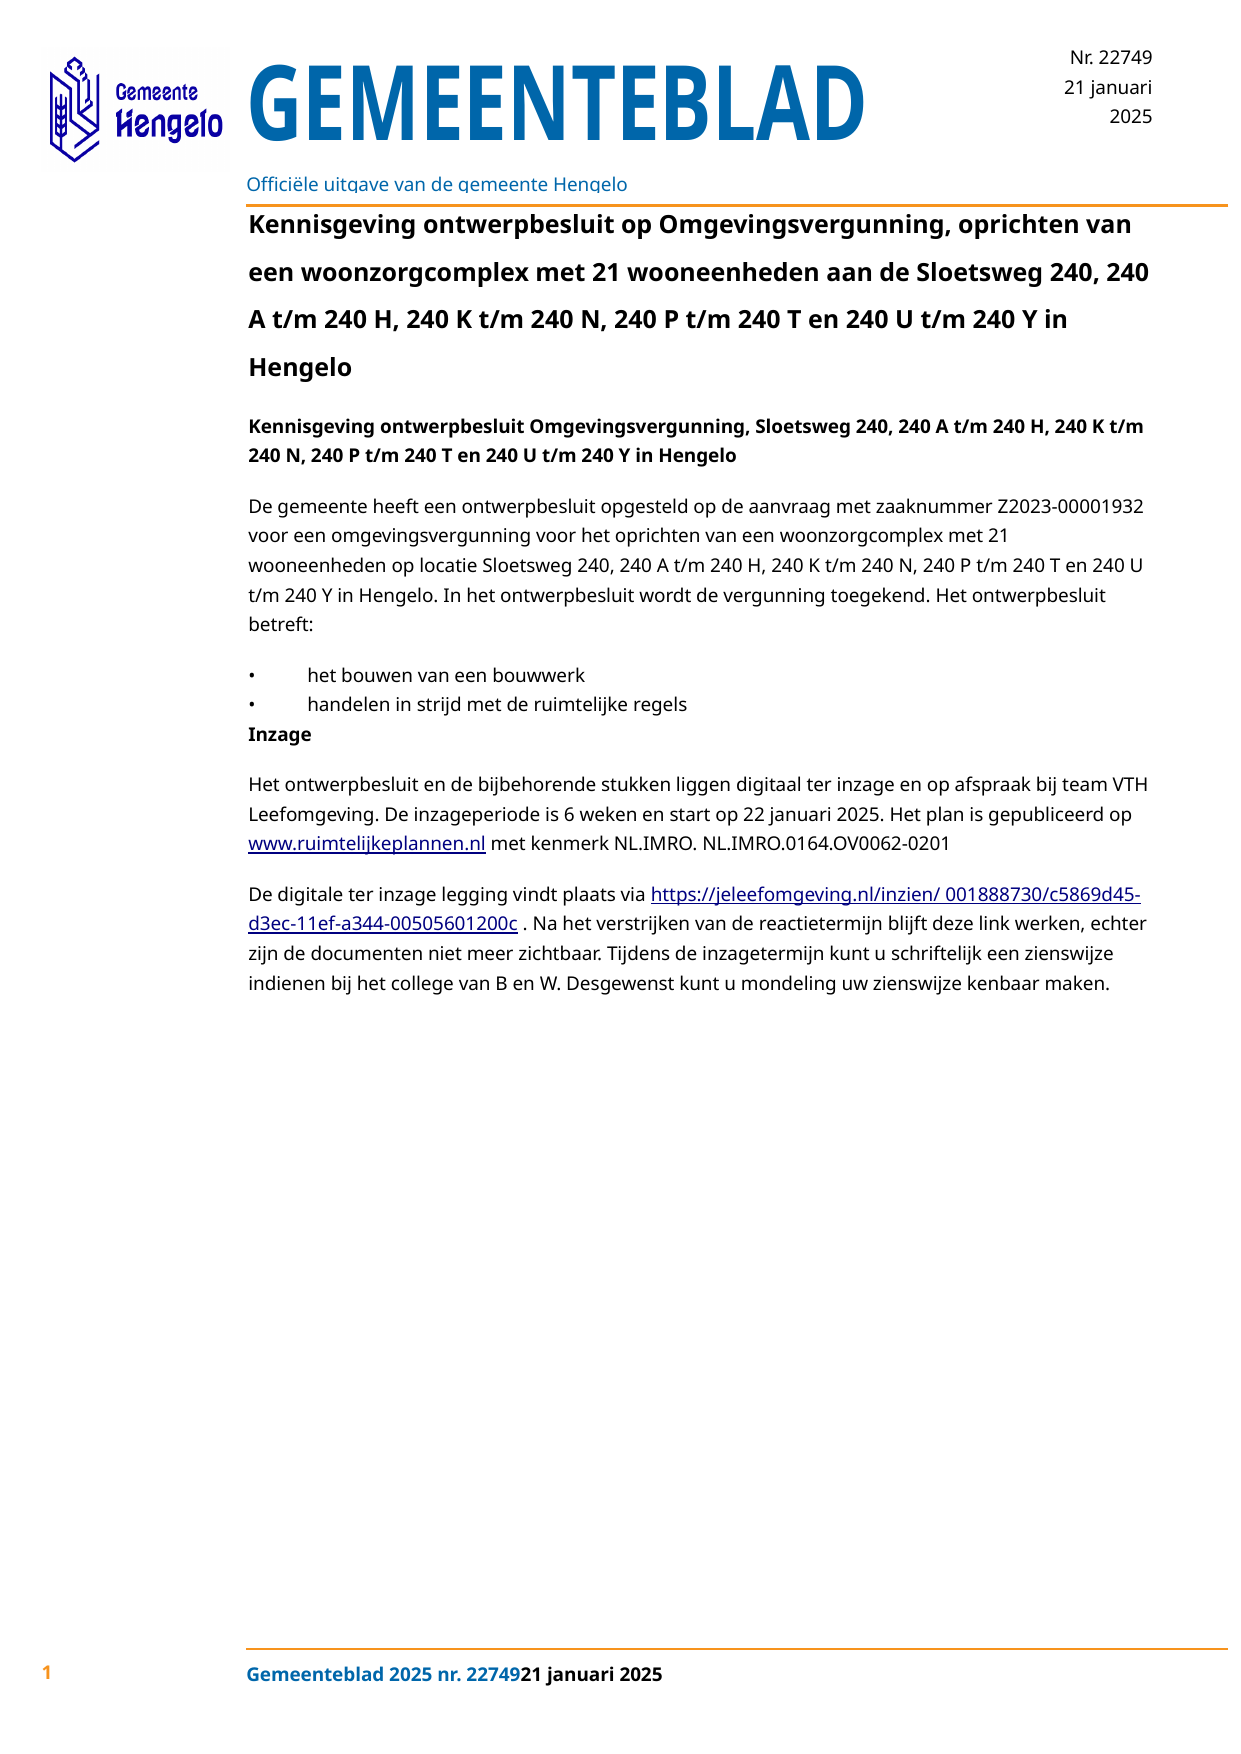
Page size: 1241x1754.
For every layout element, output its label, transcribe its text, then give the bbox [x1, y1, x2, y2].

text Inzage [248, 721, 1152, 747]
text De gemeente heeft een ontwerpbesluit opgesteld op de aanvraag met zaaknummer Z2023-00001932 voor een omgevingsvergunning voor het oprichten van een woonzorgcomplex met 21 wooneenheden op locatie Sloetsweg 240, 240 A t/m 240 H, 240 K t/m 240 N, 240 P t/m 240 T en 240 U t/m 240 Y in Hengelo. In het ontwerpbesluit wordt de vergunning toegekend. Het ontwerpbesluit betreft: [248, 493, 1152, 637]
list handelen in strijd met de ruimtelijke regels [248, 691, 1152, 717]
text Kennisgeving ontwerpbesluit Omgevingsvergunning, Sloetsweg 240, 240 A t/m 240 H, 240 K t/m 240 N, 240 P t/m 240 T en 240 U t/m 240 Y in Hengelo [248, 413, 1152, 468]
text Kennisgeving ontwerpbesluit op Omgevingsvergunning, oprichten van een woonzorgcomplex met 21 wooneenheden aan de Sloetsweg 240, 240 A t/m 240 H, 240 K t/m 240 N, 240 P t/m 240 T en 240 U t/m 240 Y in Hengelo [248, 207, 1152, 384]
list het bouwen van een bouwwerk [248, 662, 1152, 688]
text Het ontwerpbesluit en de bijbehorende stukken liggen digitaal ter inzage en op afspraak bij team VTH Leefomgeving. De inzageperiode is 6 weken en start op 22 januari 2025. Het plan is gepubliceerd op www.ruimtelijkeplannen.nl met kenmerk NL.IMRO. NL.IMRO.0164.OV0062-0201 [248, 771, 1152, 856]
text De digitale ter inzage legging vindt plaats via https://jeleefomgeving.nl/inzien/ 001888730/c5869d45-d3ec-11ef-a344-00505601200c . Na het verstrijken van de reactietermijn blijft deze link werken, echter zijn de documenten niet meer zichtbaar. Tijdens de inzagetermijn kunt u schriftelijk een zienswijze indienen bij het college van B en W. Desgewenst kunt u mondeling uw zienswijze kenbaar maken. [248, 881, 1152, 996]
picture [41, 47, 231, 172]
